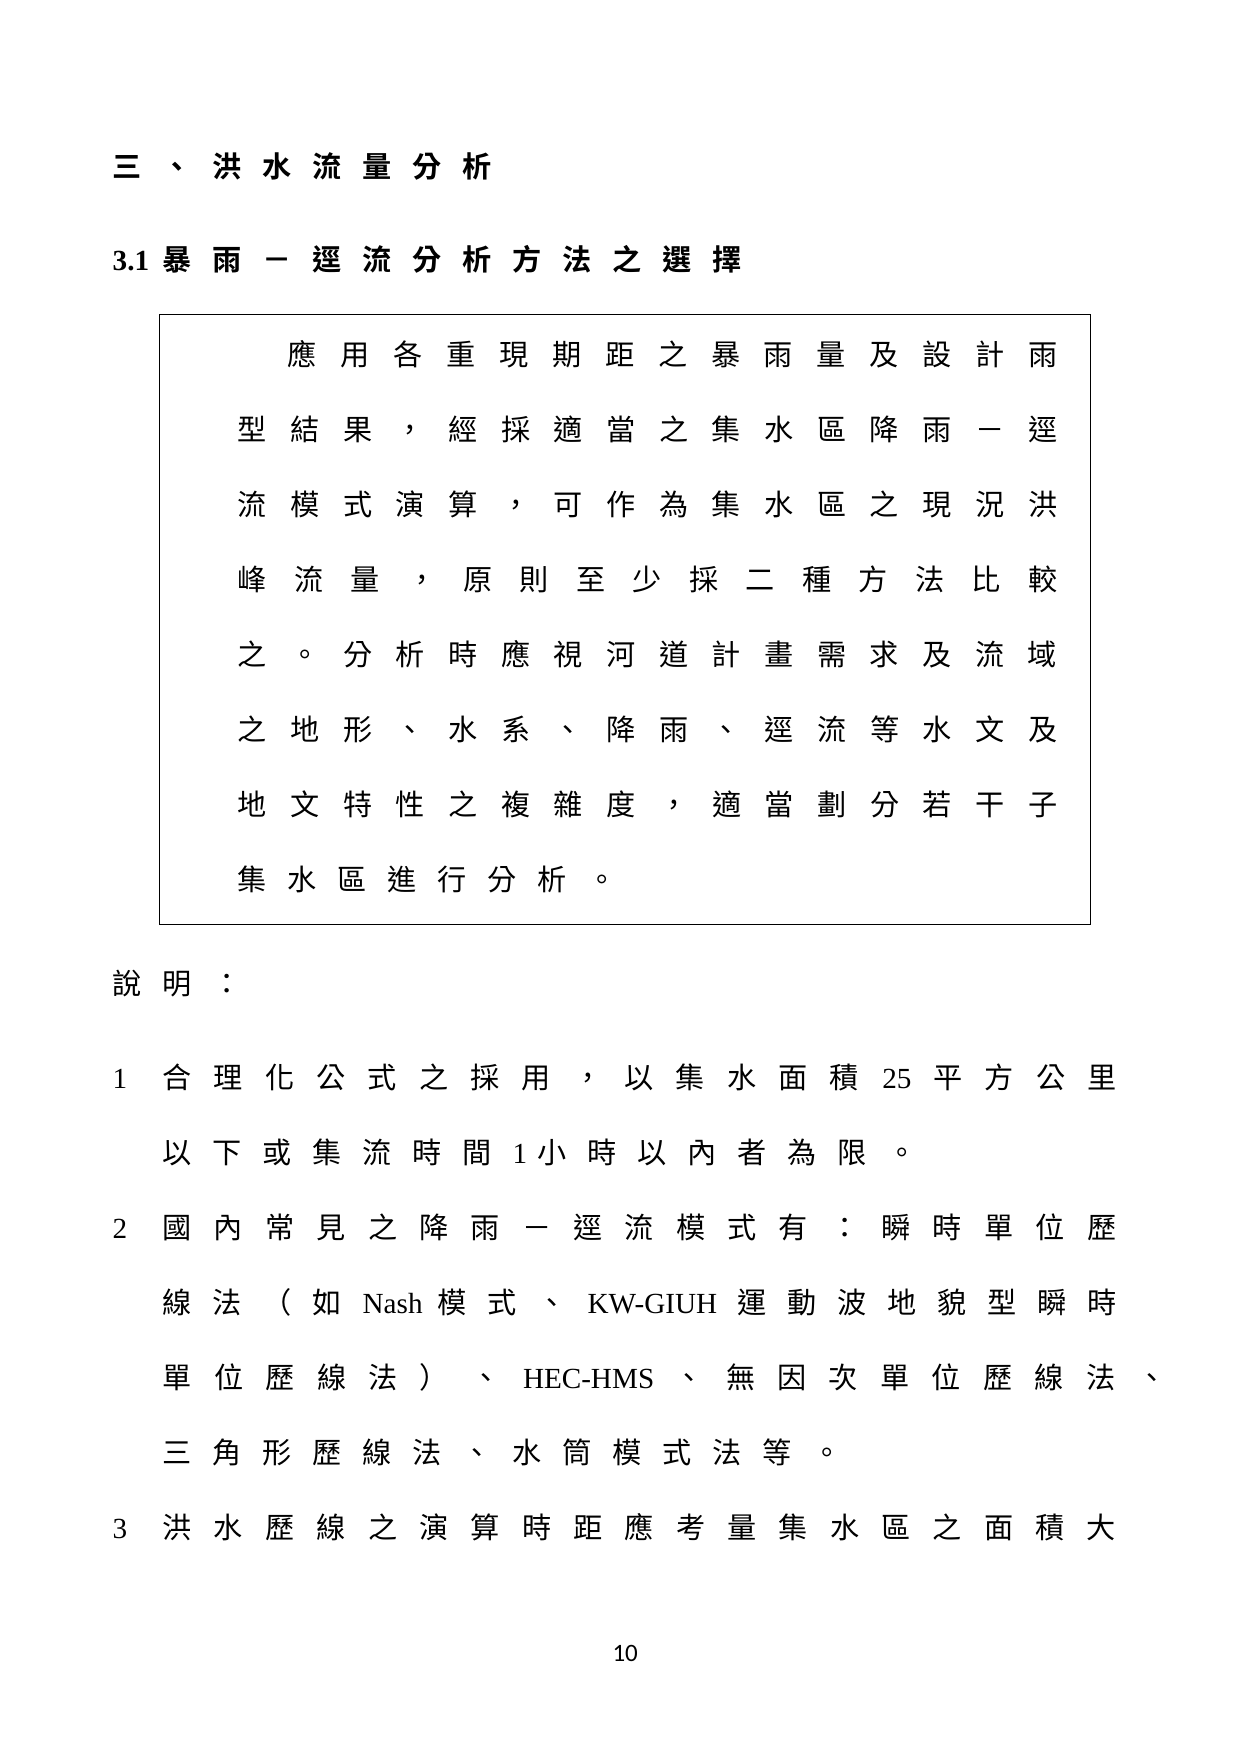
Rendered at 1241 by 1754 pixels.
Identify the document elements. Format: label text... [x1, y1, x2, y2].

text 3.1暴雨－逕流分析方法之選擇 [112, 221, 1137, 296]
list 洪水歷線之演算時距應考量集水區之面積大 [112, 1488, 1137, 1563]
list 合理化公式之採用，以集水面積25平方公里以下或集流時間1小時以內者為限。 [112, 1038, 1137, 1188]
list 國內常見之降雨－逕流模式有：瞬時單位歷線法（如Nash模式、KW-GIUH運動波地貌型瞬時單位歷線法）、HEC-HMS、無因次單位歷線法、三角形歷線法、水筒模式法等。 [112, 1188, 1137, 1488]
text 三、洪水流量分析 [112, 127, 1137, 202]
list 說明： [112, 944, 1137, 1019]
table_header 應用各重現期距之暴雨量及設計雨型結果，經採適當之集水區降雨－逕流模式演算，可作為集水區之現況洪峰流量，原則至少採二種方法比較之。分析時應視河道計畫需求及流域之地形、水系、降雨、逕流等水文及地文特性之複雜度，適當劃分若干子集水區進行分析。 [160, 315, 1090, 924]
